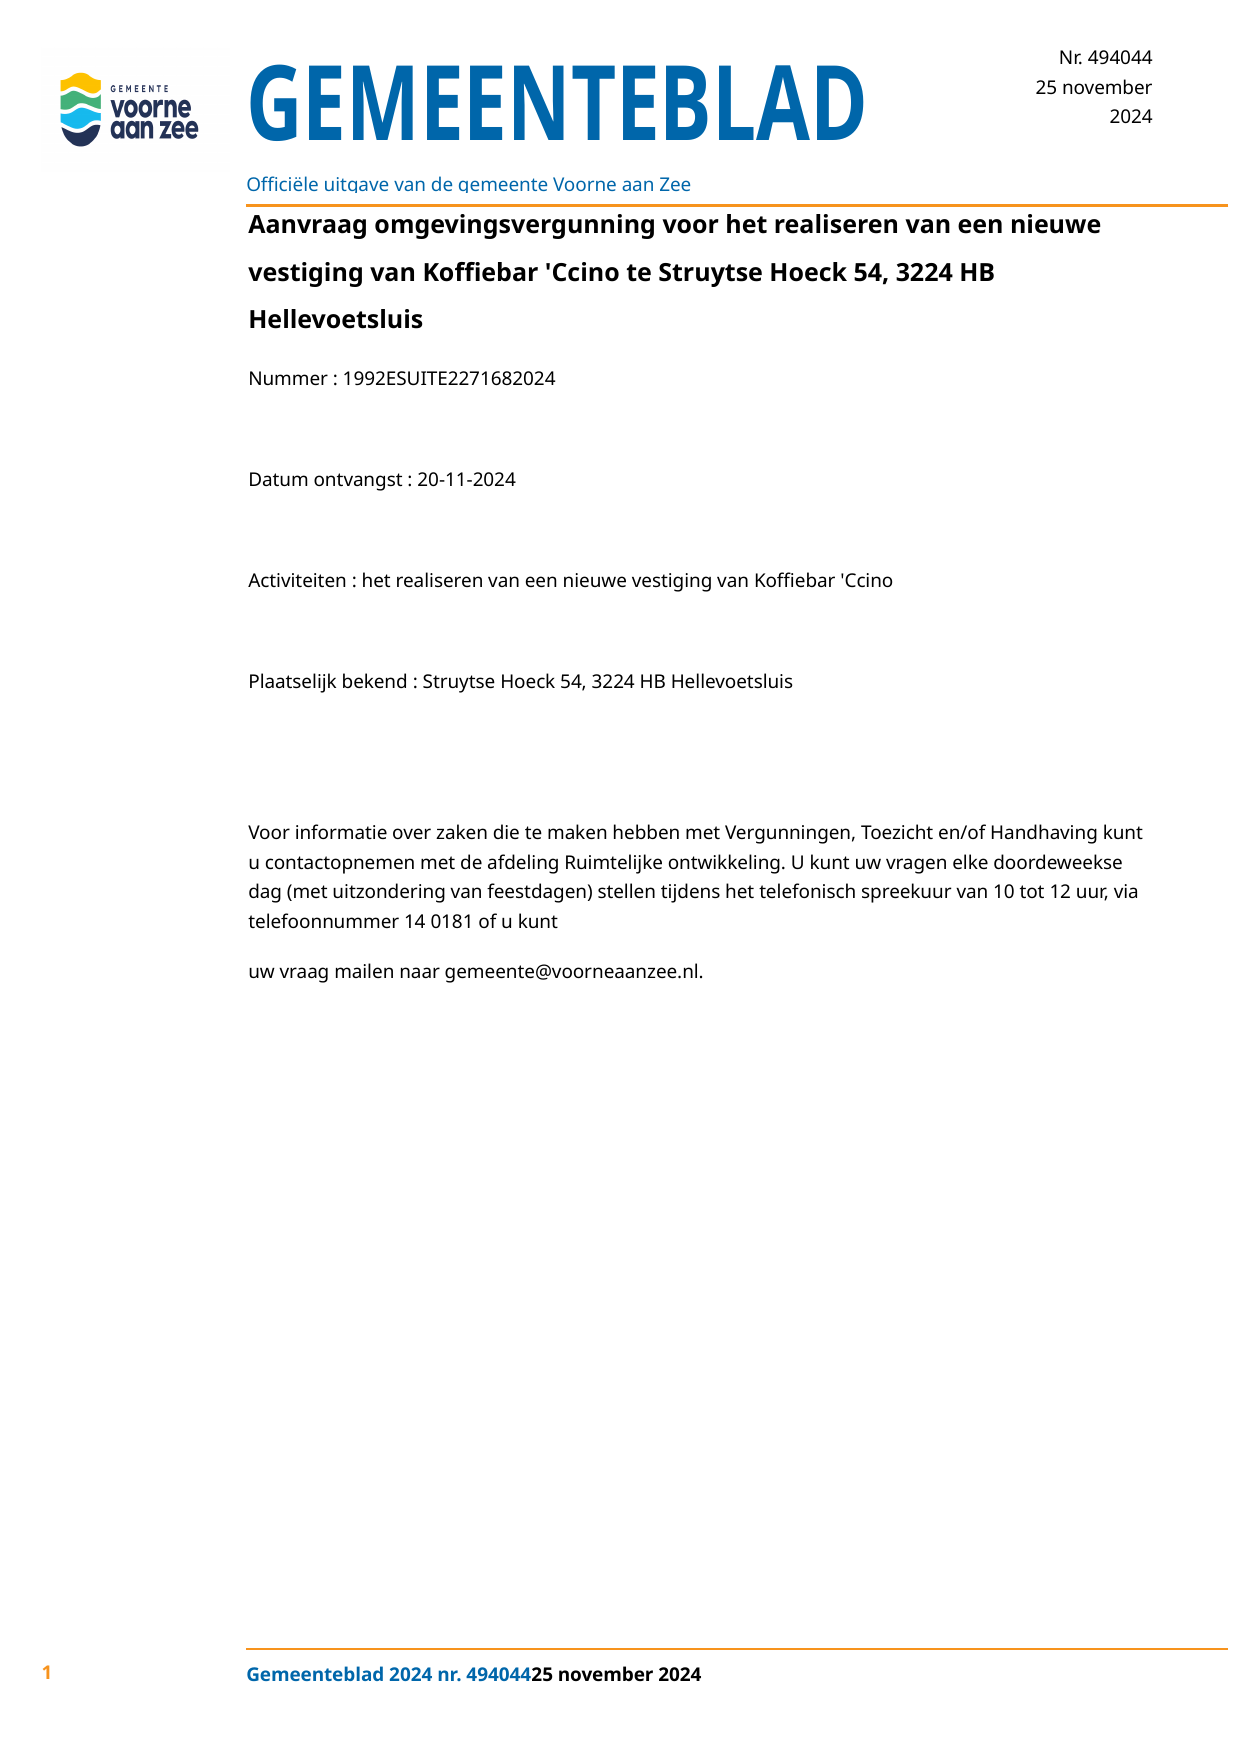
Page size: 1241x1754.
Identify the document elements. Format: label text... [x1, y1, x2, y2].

text Aanvraag omgevingsvergunning voor het realiseren van een nieuwe vestiging van Koffiebar 'Ccino te Struytse Hoeck 54, 3224 HB Hellevoetsluis [248, 207, 1152, 336]
text Datum ontvangst : 20-11-2024 [248, 466, 1152, 492]
text Activiteiten : het realiseren van een nieuwe vestiging van Koffiebar 'Ccino [248, 567, 1152, 593]
text Voor informatie over zaken die te maken hebben met Vergunningen, Toezicht en/of Handhaving kunt u contactopnemen met de afdeling Ruimtelijke ontwikkeling. U kunt uw vragen elke doordeweekse dag (met uitzondering van feestdagen) stellen tijdens het telefonisch spreekuur van 10 tot 12 uur, via telefoonnummer 14 0181 of u kunt [248, 819, 1152, 934]
text uw vraag mailen naar gemeente@voorneaanzee.nl. [248, 958, 1152, 984]
picture [41, 47, 231, 172]
text Plaatselijk bekend : Struytse Hoeck 54, 3224 HB Hellevoetsluis [248, 668, 1152, 694]
text Nummer : 1992ESUITE2271682024 [248, 366, 1152, 391]
